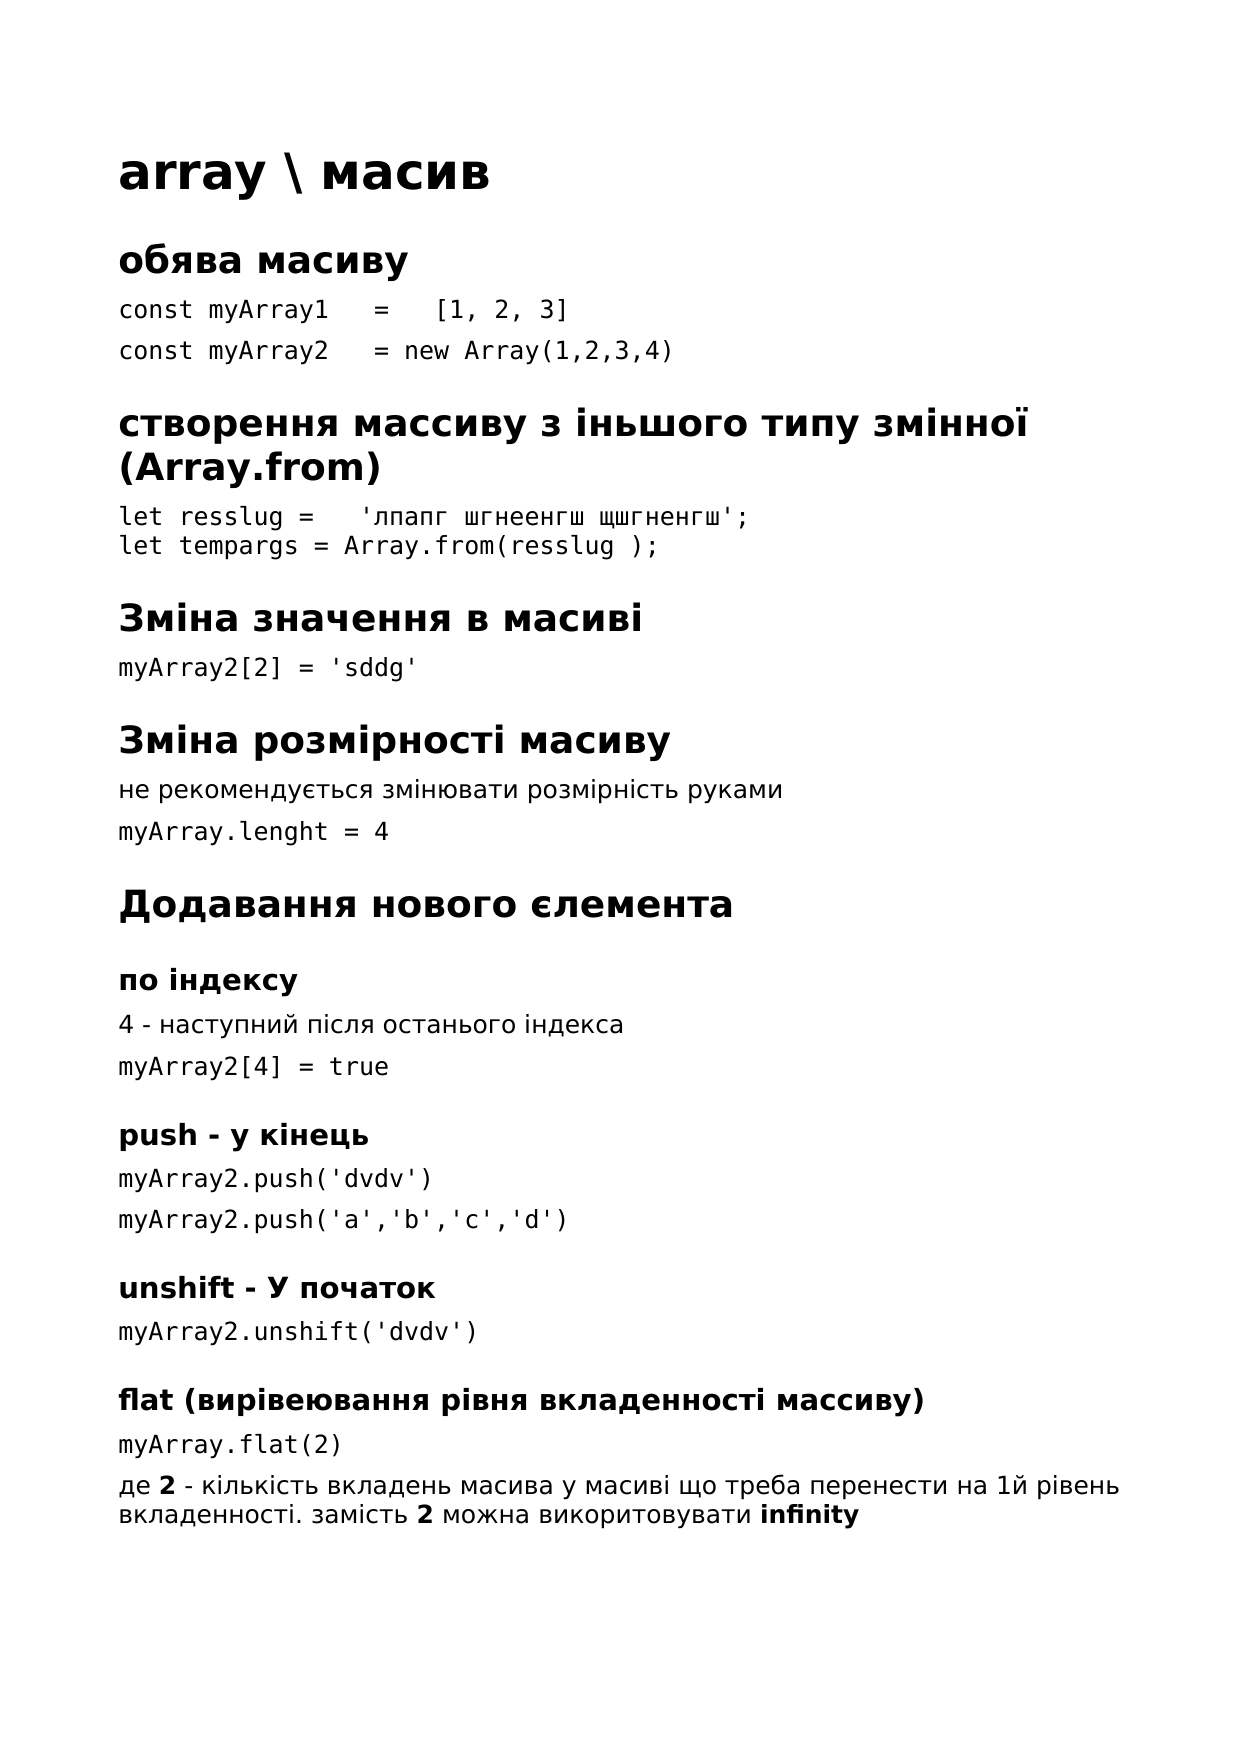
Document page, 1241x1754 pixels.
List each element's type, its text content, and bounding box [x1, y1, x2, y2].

subtitle array \ масив [118, 143, 1122, 201]
text let resslug = 'лпапг шгнеенгш щшгненгш'; let tempargs = Array.from(resslug ); [118, 502, 1122, 560]
subtitle flat (вирівеювання рівня вкладенності массиву) [118, 1383, 1122, 1417]
text myArray.flat(2) [118, 1430, 1122, 1459]
subtitle Зміна значення в масиві [118, 597, 1122, 640]
subtitle обява масиву [118, 239, 1122, 282]
subtitle Додавання нового єлемента [118, 883, 1122, 926]
subtitle unshift - У початок [118, 1271, 1122, 1305]
text const myArray2 = new Array(1,2,3,4) [118, 336, 1122, 365]
text myArray2[4] = true [118, 1052, 1122, 1081]
text myArray2[2] = 'sddg' [118, 653, 1122, 682]
subtitle створення массиву з іньшого типу змінної (Array.from) [118, 402, 1122, 489]
text де 2 - кількість вкладень масива у масиві що треба перенести на 1й рівень вкладенності. замість 2 можна викоритовувати infinity [118, 1471, 1122, 1529]
subtitle push - у кінець [118, 1118, 1122, 1152]
text не рекомендується змінювати розмірність руками [118, 775, 1122, 804]
text myArray.lenght = 4 [118, 817, 1122, 846]
text const myArray1 = [1, 2, 3] [118, 295, 1122, 324]
text myArray2.unshift('dvdv') [118, 1318, 1122, 1347]
text myArray2.push('dvdv') [118, 1164, 1122, 1193]
subtitle Зміна розмірності масиву [118, 719, 1122, 762]
subtitle по індексу [118, 964, 1122, 998]
text 4 - наступний після останього індекса [118, 1010, 1122, 1039]
text myArray2.push('a','b','c','d') [118, 1205, 1122, 1234]
